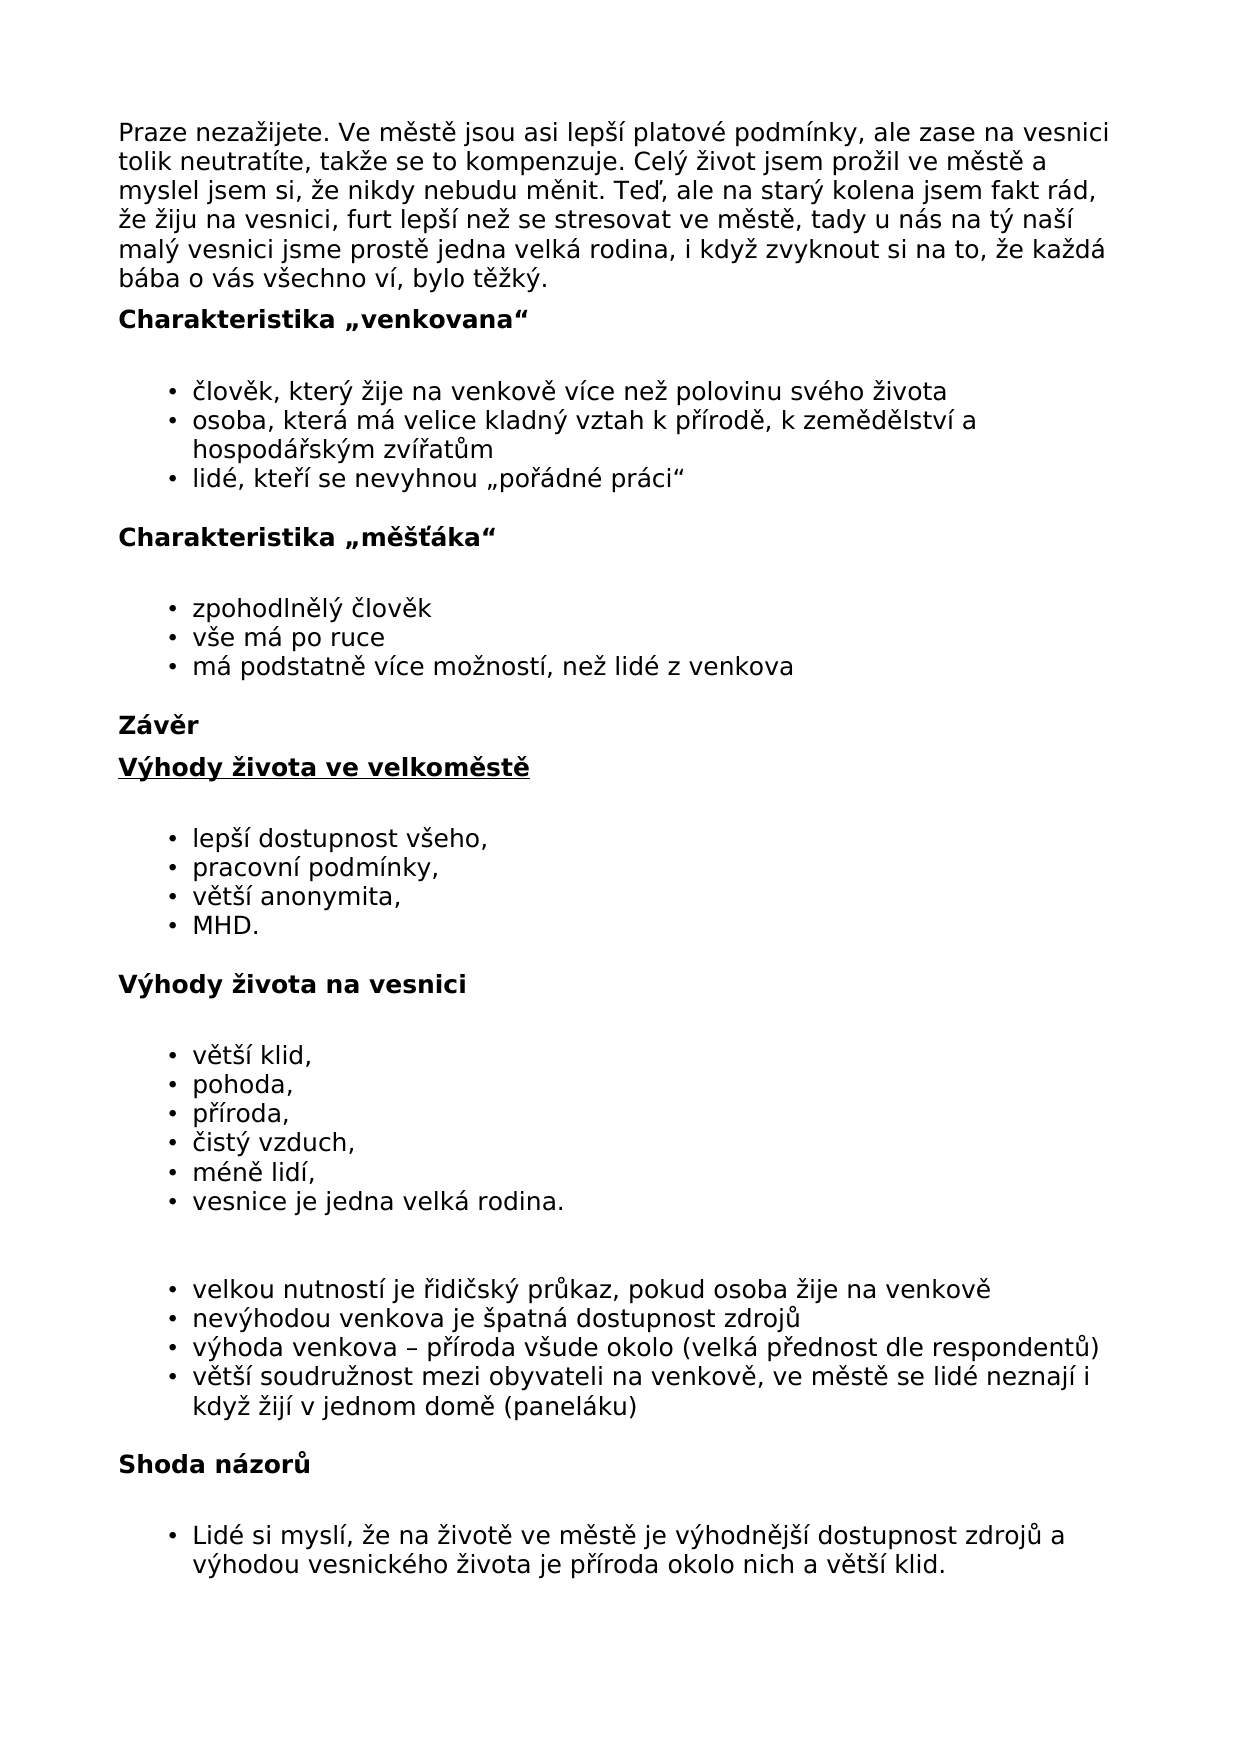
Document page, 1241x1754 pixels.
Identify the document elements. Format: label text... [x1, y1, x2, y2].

list čistý vzduch, [177, 1129, 1122, 1158]
list má podstatně více možností, než lidé z venkova [177, 652, 1122, 682]
list velkou nutností je řidičský průkaz, pokud osoba žije na venkově [177, 1275, 1122, 1304]
text Praze nezažijete. Ve městě jsou asi lepší platové podmínky, ale zase na vesnici tolik neutratíte, takže se to kompenzuje. Celý život jsem prožil ve městě a myslel jsem si, že nikdy nebudu měnit. Teď, ale na starý kolena jsem fakt rád, že žiju na vesnici, furt lepší než se stresovat ve městě, tady u nás na tý naší malý vesnici jsme prostě jedna velká rodina, i když zvyknout si na to, že každá bába o vás všechno ví, bylo těžký. [118, 118, 1122, 293]
list člověk, který žije na venkově více než polovinu svého života [177, 377, 1122, 406]
list vše má po ruce [177, 623, 1122, 652]
list osoba, která má velice kladný vztah k přírodě, k zemědělství a hospodářským zvířatům [177, 406, 1122, 464]
list vesnice je jedna velká rodina. [177, 1187, 1122, 1216]
list větší soudružnost mezi obyvateli na venkově, ve městě se lidé neznají i když žijí v jednom domě (paneláku) [177, 1363, 1122, 1421]
list lidé, kteří se nevyhnou „pořádné práci“ [177, 464, 1122, 493]
list větší anonymita, [177, 882, 1122, 911]
list lepší dostupnost všeho, [177, 824, 1122, 853]
list MHD. [177, 911, 1122, 941]
text ﻿ [118, 1580, 1122, 1609]
list nevýhodou venkova je špatná dostupnost zdrojů [177, 1304, 1122, 1333]
text Závěr [118, 711, 1122, 740]
list Lidé si myslí, že na životě ve městě je výhodnější dostupnost zdrojů a výhodou vesnického života je příroda okolo nich a větší klid. [177, 1522, 1122, 1580]
text Charakteristika „venkovana“ [118, 306, 1122, 335]
text Výhody života na vesnici [118, 970, 1122, 999]
list méně lidí, [177, 1158, 1122, 1187]
list příroda, [177, 1099, 1122, 1129]
text Shoda názorů [118, 1450, 1122, 1479]
list pracovní podmínky, [177, 853, 1122, 882]
list výhoda venkova – příroda všude okolo (velká přednost dle respondentů) [177, 1333, 1122, 1363]
list pohoda, [177, 1070, 1122, 1099]
list zpohodlnělý člověk [177, 594, 1122, 623]
text Výhody života ve velkoměstě [118, 753, 1122, 782]
text Charakteristika „měšťáka“ [118, 523, 1122, 552]
list větší klid, [177, 1041, 1122, 1070]
